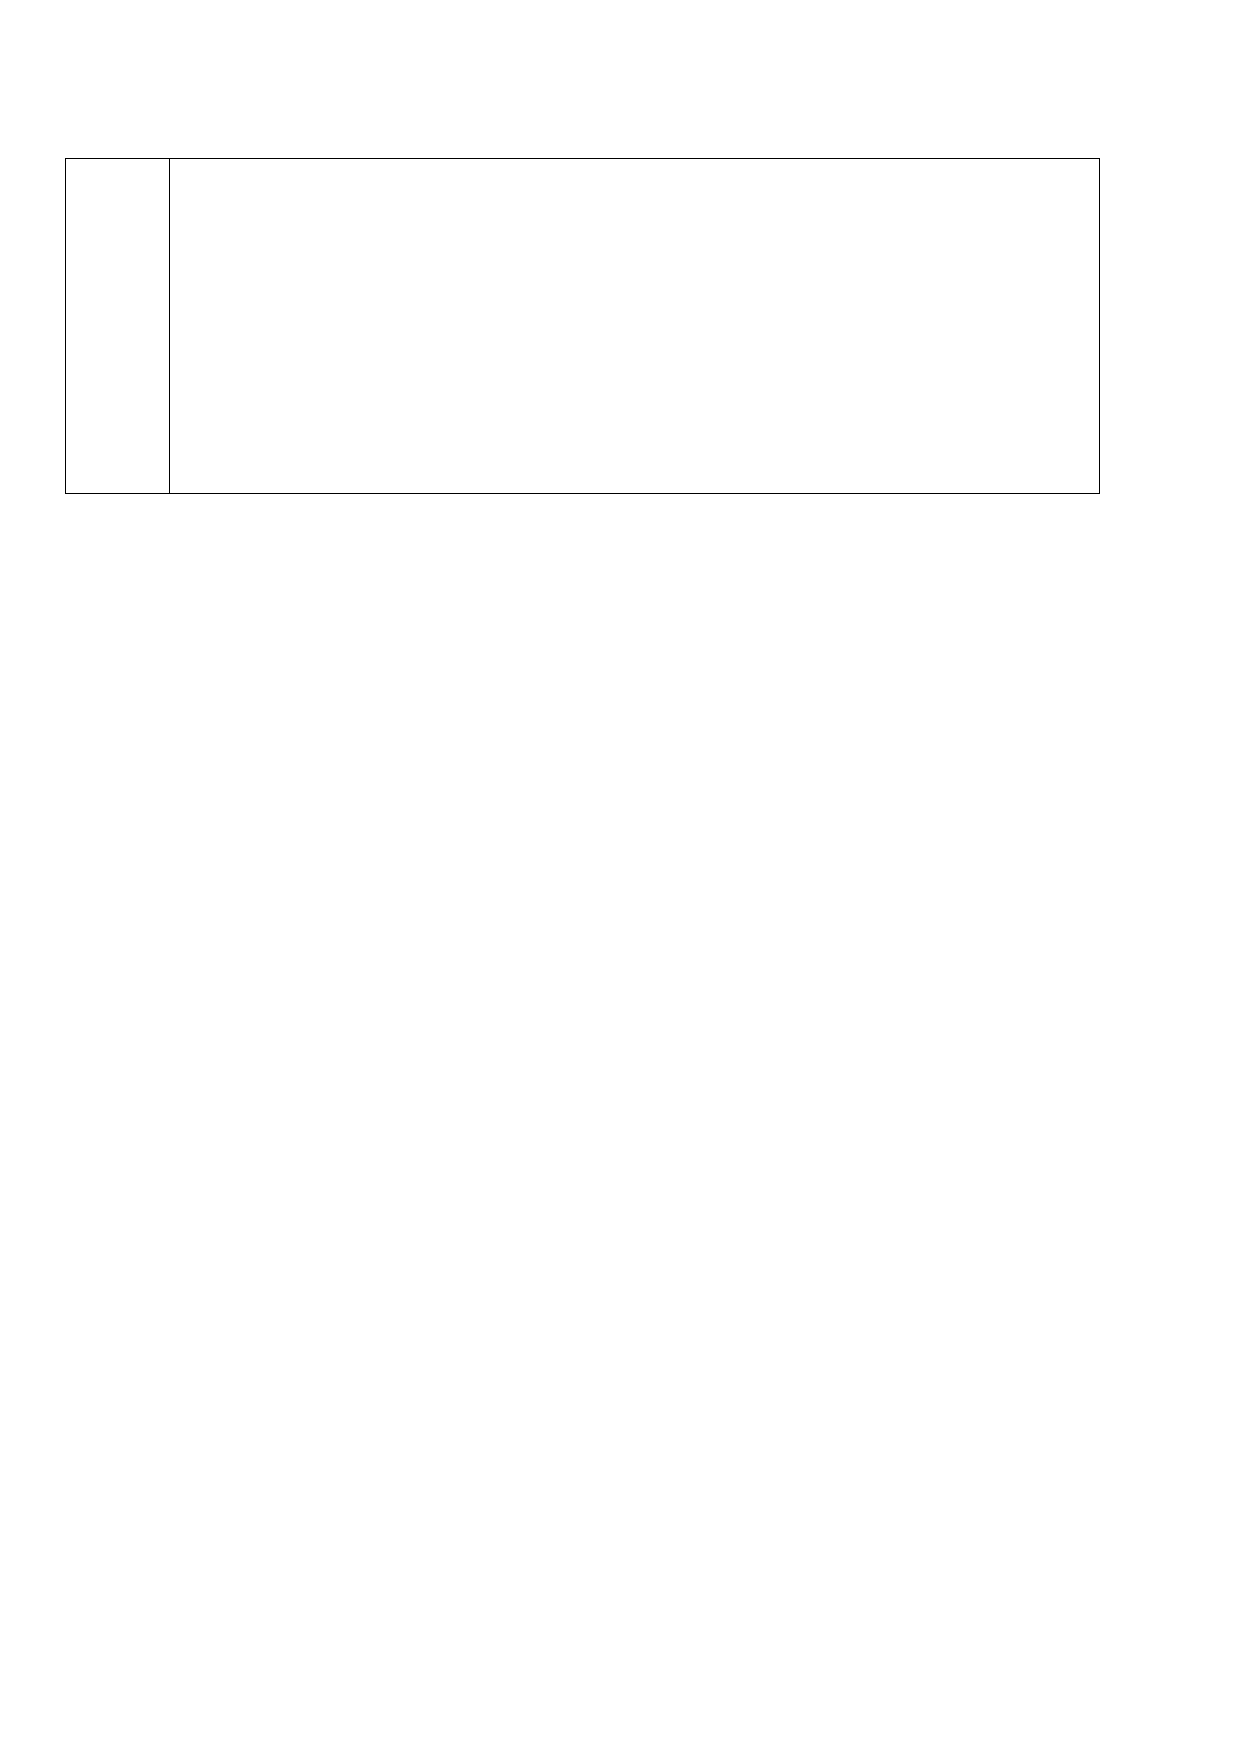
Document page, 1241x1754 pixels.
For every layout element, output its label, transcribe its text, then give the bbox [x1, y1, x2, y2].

table_cell 海報 [66, 159, 169, 493]
table_cell [170, 159, 1099, 493]
